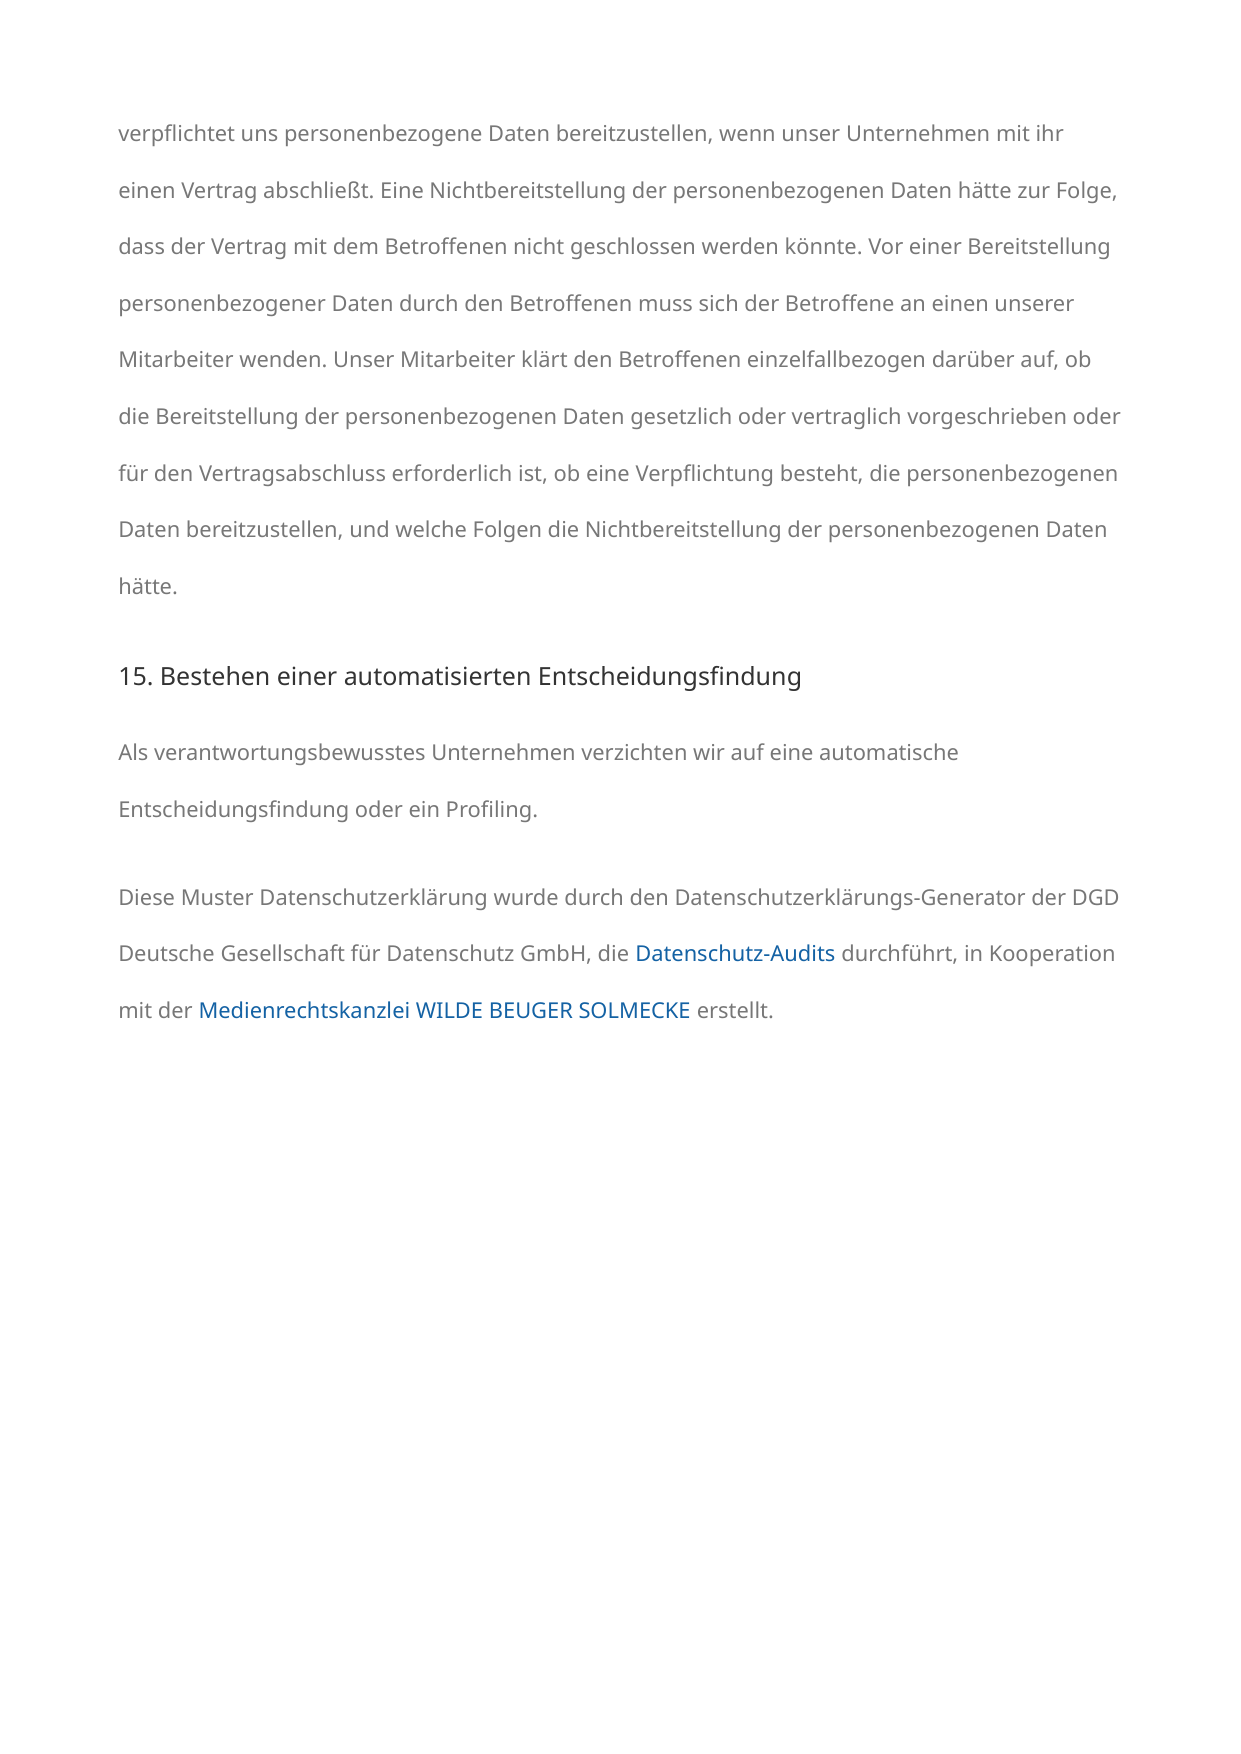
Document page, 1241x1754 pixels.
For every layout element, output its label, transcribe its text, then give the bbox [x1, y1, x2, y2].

subtitle 15. Bestehen einer automatisierten Entscheidungsfindung [118, 658, 1122, 692]
text Diese Muster Datenschutzerklärung wurde durch den Datenschutzerklärungs-Generator der DGD Deutsche Gesellschaft für Datenschutz GmbH, die Datenschutz-Audits durchführt, in Kooperation mit der Medienrechtskanzlei WILDE BEUGER SOLMECKE erstellt. [118, 882, 1122, 1024]
text Als verantwortungsbewusstes Unternehmen verzichten wir auf eine automatische Entscheidungsfindung oder ein Profiling. [118, 737, 1122, 824]
text verpflichtet uns personenbezogene Daten bereitzustellen, wenn unser Unternehmen mit ihr einen Vertrag abschließt. Eine Nichtbereitstellung der personenbezogenen Daten hätte zur Folge, dass der Vertrag mit dem Betroffenen nicht geschlossen werden könnte. Vor einer Bereitstellung personenbezogener Daten durch den Betroffenen muss sich der Betroffene an einen unserer Mitarbeiter wenden. Unser Mitarbeiter klärt den Betroffenen einzelfallbezogen darüber auf, ob die Bereitstellung der personenbezogenen Daten gesetzlich oder vertraglich vorgeschrieben oder für den Vertragsabschluss erforderlich ist, ob eine Verpflichtung besteht, die personenbezogenen Daten bereitzustellen, und welche Folgen die Nichtbereitstellung der personenbezogenen Daten hätte. [118, 118, 1122, 600]
